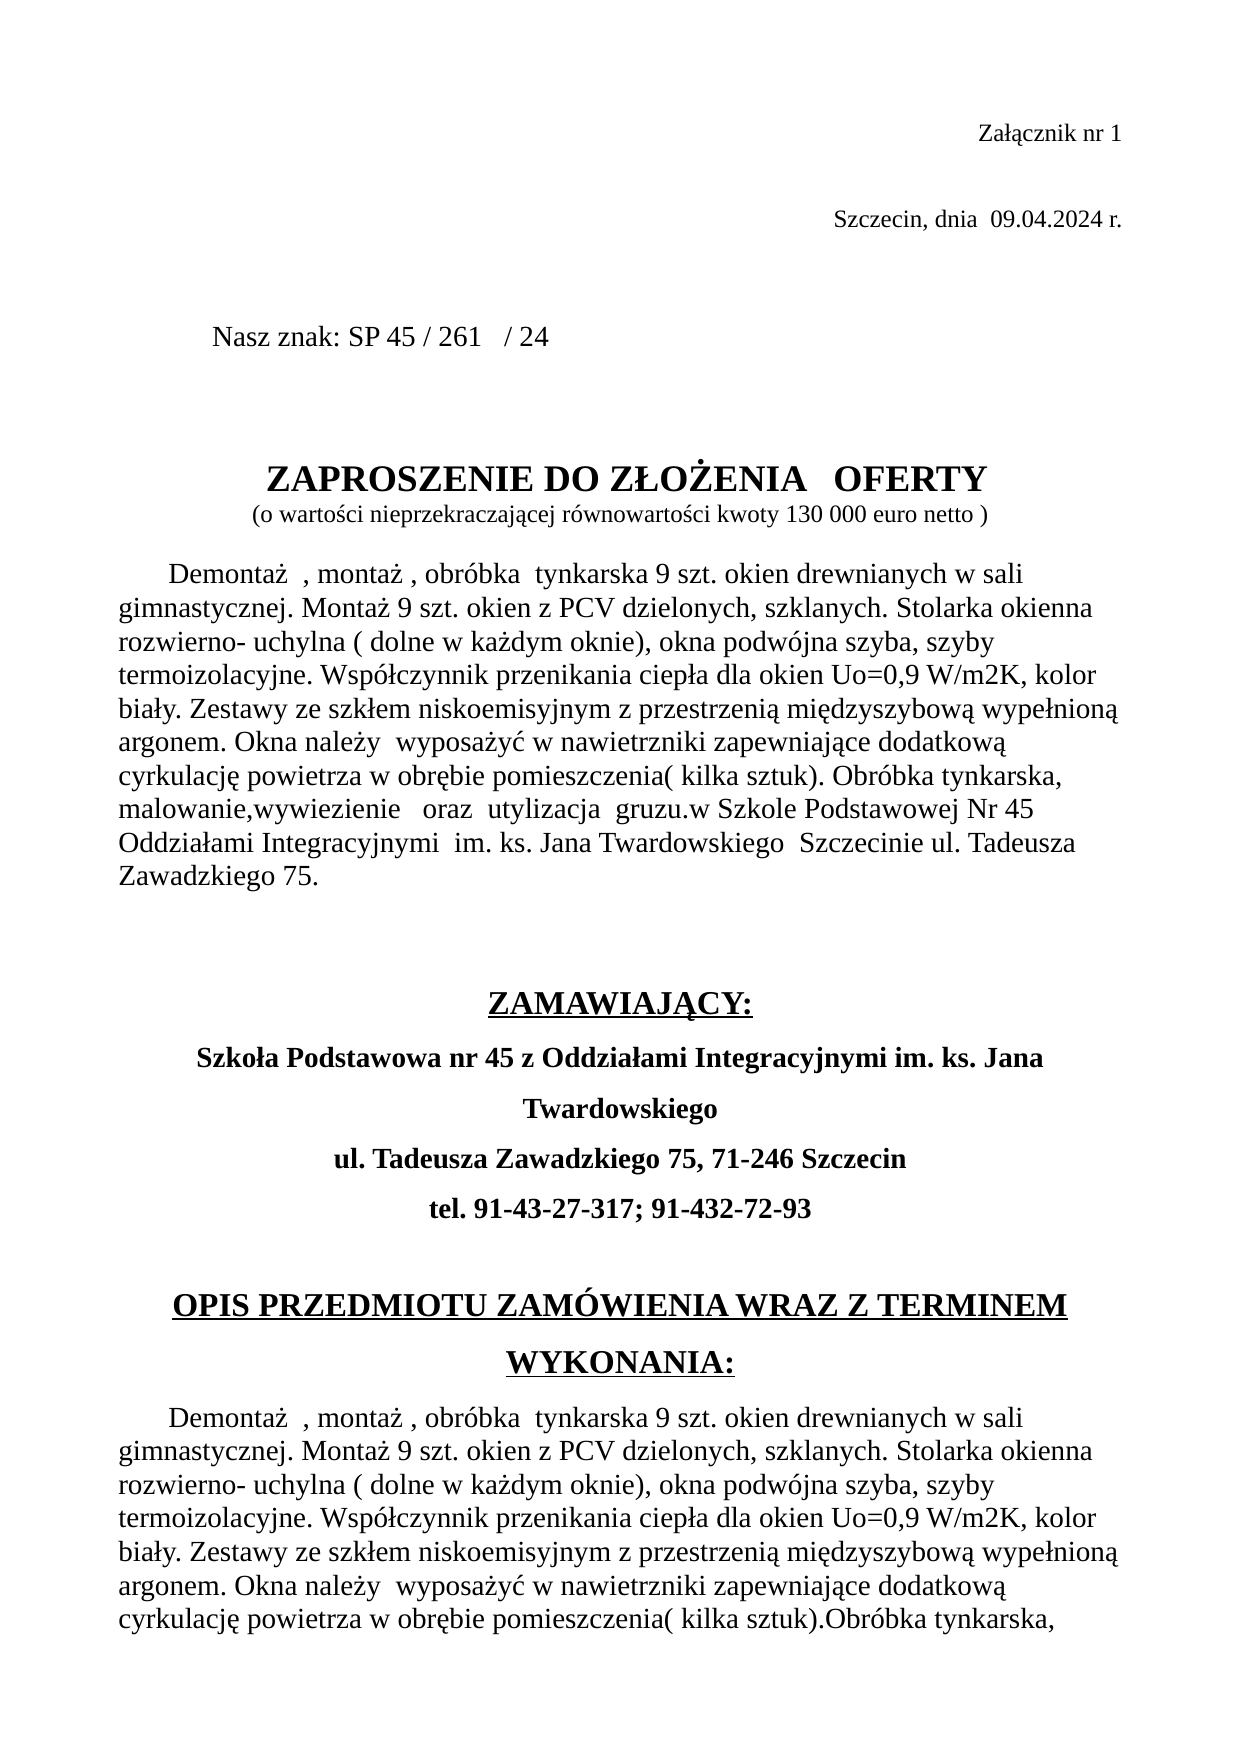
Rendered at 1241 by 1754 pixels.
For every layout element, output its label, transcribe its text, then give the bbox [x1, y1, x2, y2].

text Nasz znak: SP 45 / 261 / 24 [118, 319, 1122, 353]
text ZAMAWIAJĄCY: [118, 983, 1122, 1021]
text ul. Tadeusza Zawadzkiego 75, 71-246 Szczecin [118, 1141, 1122, 1175]
text Demontaż , montaż , obróbka tynkarska 9 szt. okien drewnianych w sali gimnastycznej. Montaż 9 szt. okien z PCV dzielonych, szklanych. Stolarka okienna rozwierno- uchylna ( dolne w każdym oknie), okna podwójna szyba, szyby termoizolacyjne. Współczynnik przenikania ciepła dla okien Uo=0,9 W/m2K, kolor biały. Zestawy ze szkłem niskoemisyjnym z przestrzenią międzyszybową wypełnioną argonem. Okna należy wyposażyć w nawietrzniki zapewniające dodatkową cyrkulację powietrza w obrębie pomieszczenia( kilka sztuk). Obróbka tynkarska, malowanie,wywiezienie oraz utylizacja gruzu.w Szkole Podstawowej Nr 45 Oddziałami Integracyjnymi im. ks. Jana Twardowskiego Szczecinie ul. Tadeusza Zawadzkiego 75. [118, 557, 1122, 892]
text Załącznik nr 1 [118, 118, 1122, 147]
text (o wartości nieprzekraczającej równowartości kwoty 130 000 euro netto ) [118, 499, 1122, 528]
text tel. 91-43-27-317; 91-432-72-93 [118, 1191, 1122, 1225]
text Demontaż , montaż , obróbka tynkarska 9 szt. okien drewnianych w sali gimnastycznej. Montaż 9 szt. okien z PCV dzielonych, szklanych. Stolarka okienna rozwierno- uchylna ( dolne w każdym oknie), okna podwójna szyba, szyby termoizolacyjne. Współczynnik przenikania ciepła dla okien Uo=0,9 W/m2K, kolor biały. Zestawy ze szkłem niskoemisyjnym z przestrzenią międzyszybową wypełnioną argonem. Okna należy wyposażyć w nawietrzniki zapewniające dodatkową cyrkulację powietrza w obrębie pomieszczenia( kilka sztuk).Obróbka tynkarska, [118, 1400, 1122, 1635]
text Szczecin, dnia 09.04.2024 r. [118, 204, 1122, 233]
subtitle ZAPROSZENIE DO ZŁOŻENIA OFERTY [266, 456, 1122, 499]
text OPIS PRZEDMIOTU ZAMÓWIENIA WRAZ Z TERMINEM WYKONANIA: [118, 1285, 1122, 1381]
text Szkoła Podstawowa nr 45 z Oddziałami Integracyjnymi im. ks. Jana Twardowskiego [118, 1041, 1122, 1124]
